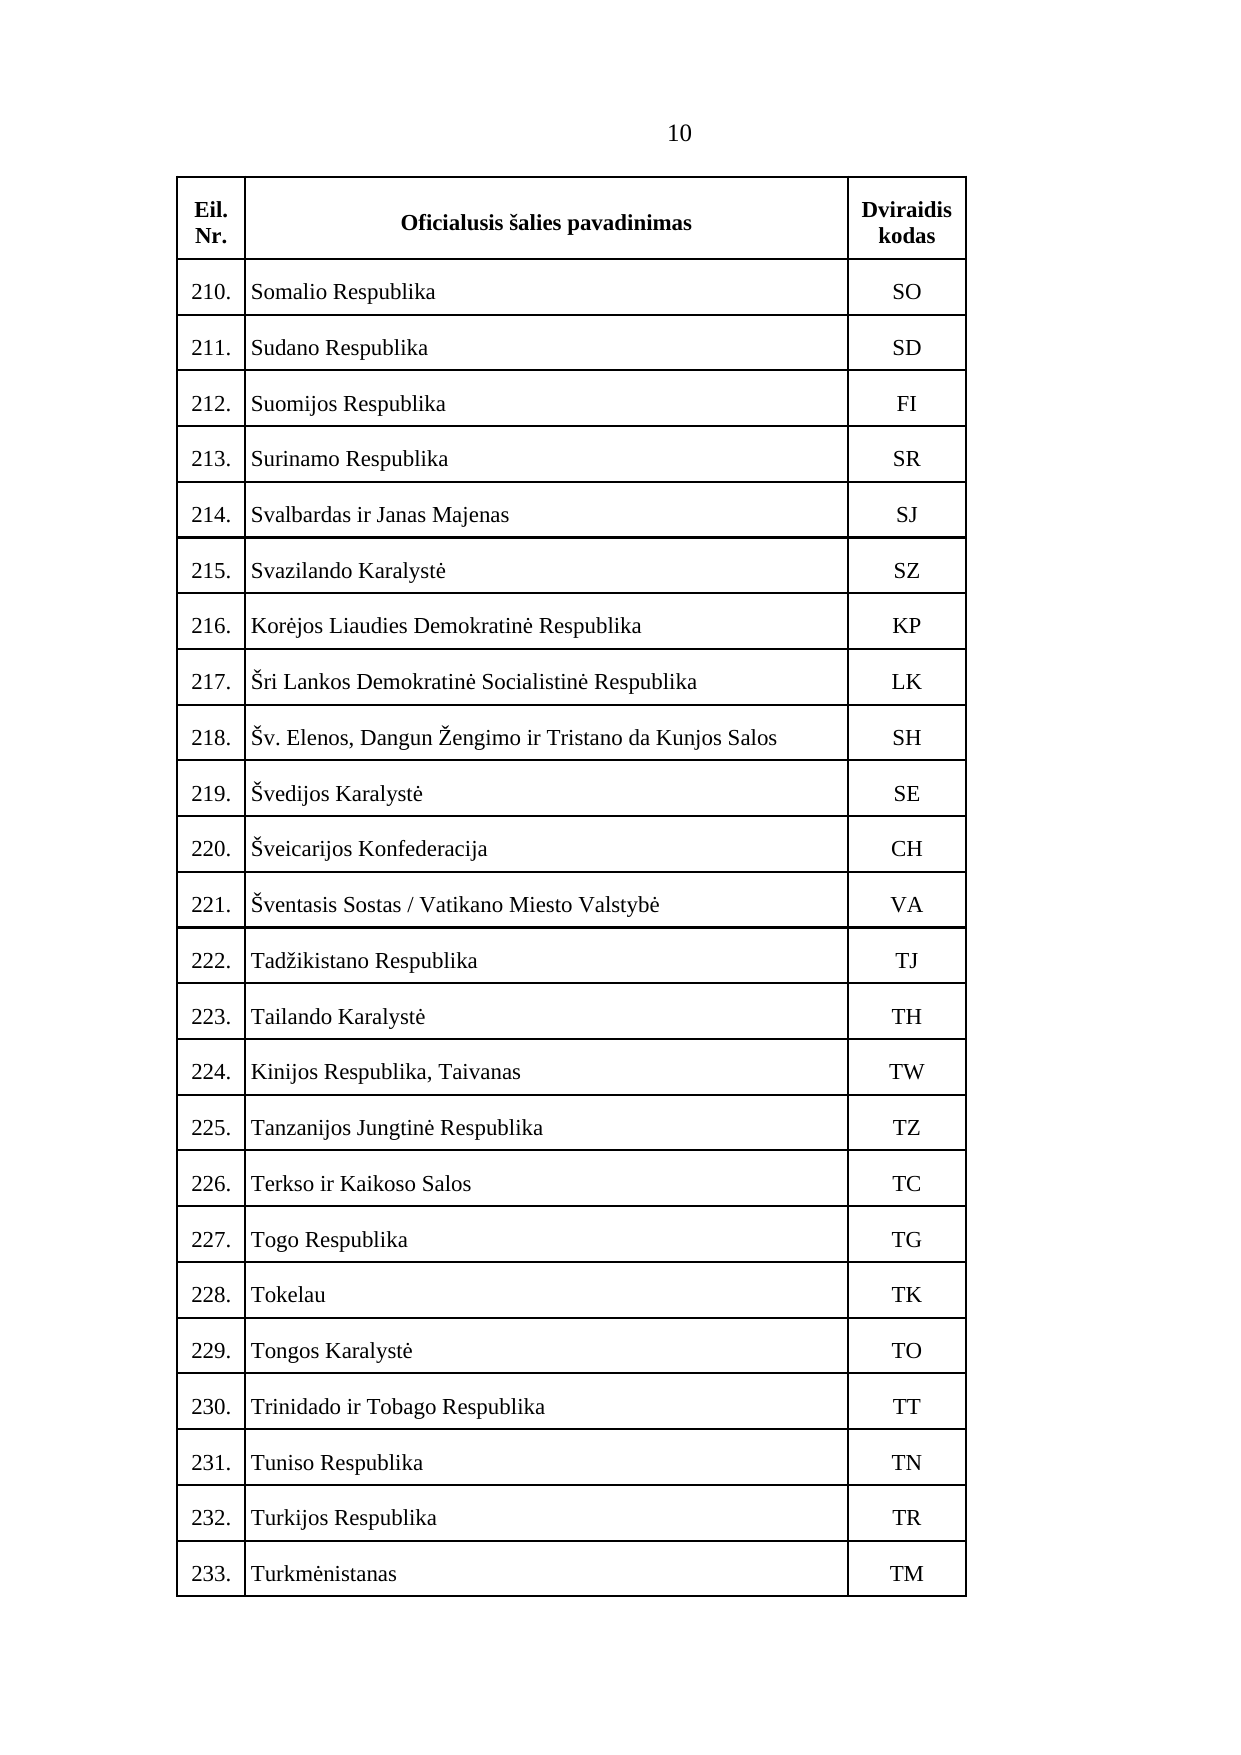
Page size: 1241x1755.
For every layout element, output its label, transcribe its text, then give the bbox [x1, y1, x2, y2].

table_cell TW [849, 1040, 965, 1094]
table_cell CH [849, 817, 965, 871]
table_cell 233. [178, 1542, 244, 1595]
table_cell 227. [178, 1207, 244, 1261]
table_cell Suomijos Respublika [246, 371, 847, 425]
table_cell TG [849, 1207, 965, 1261]
table_cell TT [849, 1374, 965, 1428]
table_cell 213. [178, 427, 244, 481]
table_cell Tokelau [246, 1263, 847, 1317]
table_cell SR [849, 427, 965, 481]
table_cell Tailando Karalystė [246, 984, 847, 1038]
table_cell TC [849, 1151, 965, 1205]
table_cell TM [849, 1542, 965, 1595]
table_cell 229. [178, 1319, 244, 1372]
table_cell Tadžikistano Respublika [246, 929, 847, 982]
table_cell Somalio Respublika [246, 260, 847, 313]
table_cell 211. [178, 316, 244, 369]
table_cell SO [849, 260, 965, 313]
table_cell 218. [178, 706, 244, 759]
table_cell TJ [849, 929, 965, 982]
table_cell Svalbardas ir Janas Majenas [246, 483, 847, 536]
table_cell 214. [178, 483, 244, 536]
table_cell VA [849, 873, 965, 926]
table_cell 226. [178, 1151, 244, 1205]
table_cell TH [849, 984, 965, 1038]
table_cell TR [849, 1486, 965, 1539]
table_header Oficialusis šalies pavadinimas [246, 178, 847, 258]
table_cell SZ [849, 539, 965, 592]
table_cell Svazilando Karalystė [246, 539, 847, 592]
table_cell 221. [178, 873, 244, 926]
table_cell 222. [178, 929, 244, 982]
table_cell SE [849, 761, 965, 815]
table_cell 220. [178, 817, 244, 871]
table_cell Tanzanijos Jungtinė Respublika [246, 1096, 847, 1149]
table_cell 225. [178, 1096, 244, 1149]
table_cell 232. [178, 1486, 244, 1539]
table_cell Kinijos Respublika, Taivanas [246, 1040, 847, 1094]
table_cell Šveicarijos Konfederacija [246, 817, 847, 871]
table_cell 223. [178, 984, 244, 1038]
table_cell Turkijos Respublika [246, 1486, 847, 1539]
table_cell Trinidado ir Tobago Respublika [246, 1374, 847, 1428]
table_cell Korėjos Liaudies Demokratinė Respublika [246, 594, 847, 648]
table_cell TZ [849, 1096, 965, 1149]
table_cell TN [849, 1430, 965, 1484]
table_cell FI [849, 371, 965, 425]
table_cell Turkmėnistanas [246, 1542, 847, 1595]
table_cell 212. [178, 371, 244, 425]
table_cell LK [849, 650, 965, 703]
table_header Dviraidis kodas [849, 178, 965, 258]
table_cell 230. [178, 1374, 244, 1428]
table_cell TK [849, 1263, 965, 1317]
table_cell SH [849, 706, 965, 759]
table_cell 228. [178, 1263, 244, 1317]
table_cell Sudano Respublika [246, 316, 847, 369]
table_cell Šventasis Sostas / Vatikano Miesto Valstybė [246, 873, 847, 926]
table_cell SD [849, 316, 965, 369]
table_cell Tuniso Respublika [246, 1430, 847, 1484]
table_cell 215. [178, 539, 244, 592]
table_cell 210. [178, 260, 244, 313]
table_cell Šri Lankos Demokratinė Socialistinė Respublika [246, 650, 847, 703]
table_cell 219. [178, 761, 244, 815]
table_cell 224. [178, 1040, 244, 1094]
table_header Eil. Nr. [178, 178, 244, 258]
table_cell Švedijos Karalystė [246, 761, 847, 815]
table_cell 216. [178, 594, 244, 648]
table_cell Terkso ir Kaikoso Salos [246, 1151, 847, 1205]
table_cell Togo Respublika [246, 1207, 847, 1261]
table_cell TO [849, 1319, 965, 1372]
table_cell Tongos Karalystė [246, 1319, 847, 1372]
table_cell 231. [178, 1430, 244, 1484]
table_cell KP [849, 594, 965, 648]
table_cell Šv. Elenos, Dangun Žengimo ir Tristano da Kunjos Salos [246, 706, 847, 759]
table_cell SJ [849, 483, 965, 536]
table_cell 217. [178, 650, 244, 703]
table_cell Surinamo Respublika [246, 427, 847, 481]
